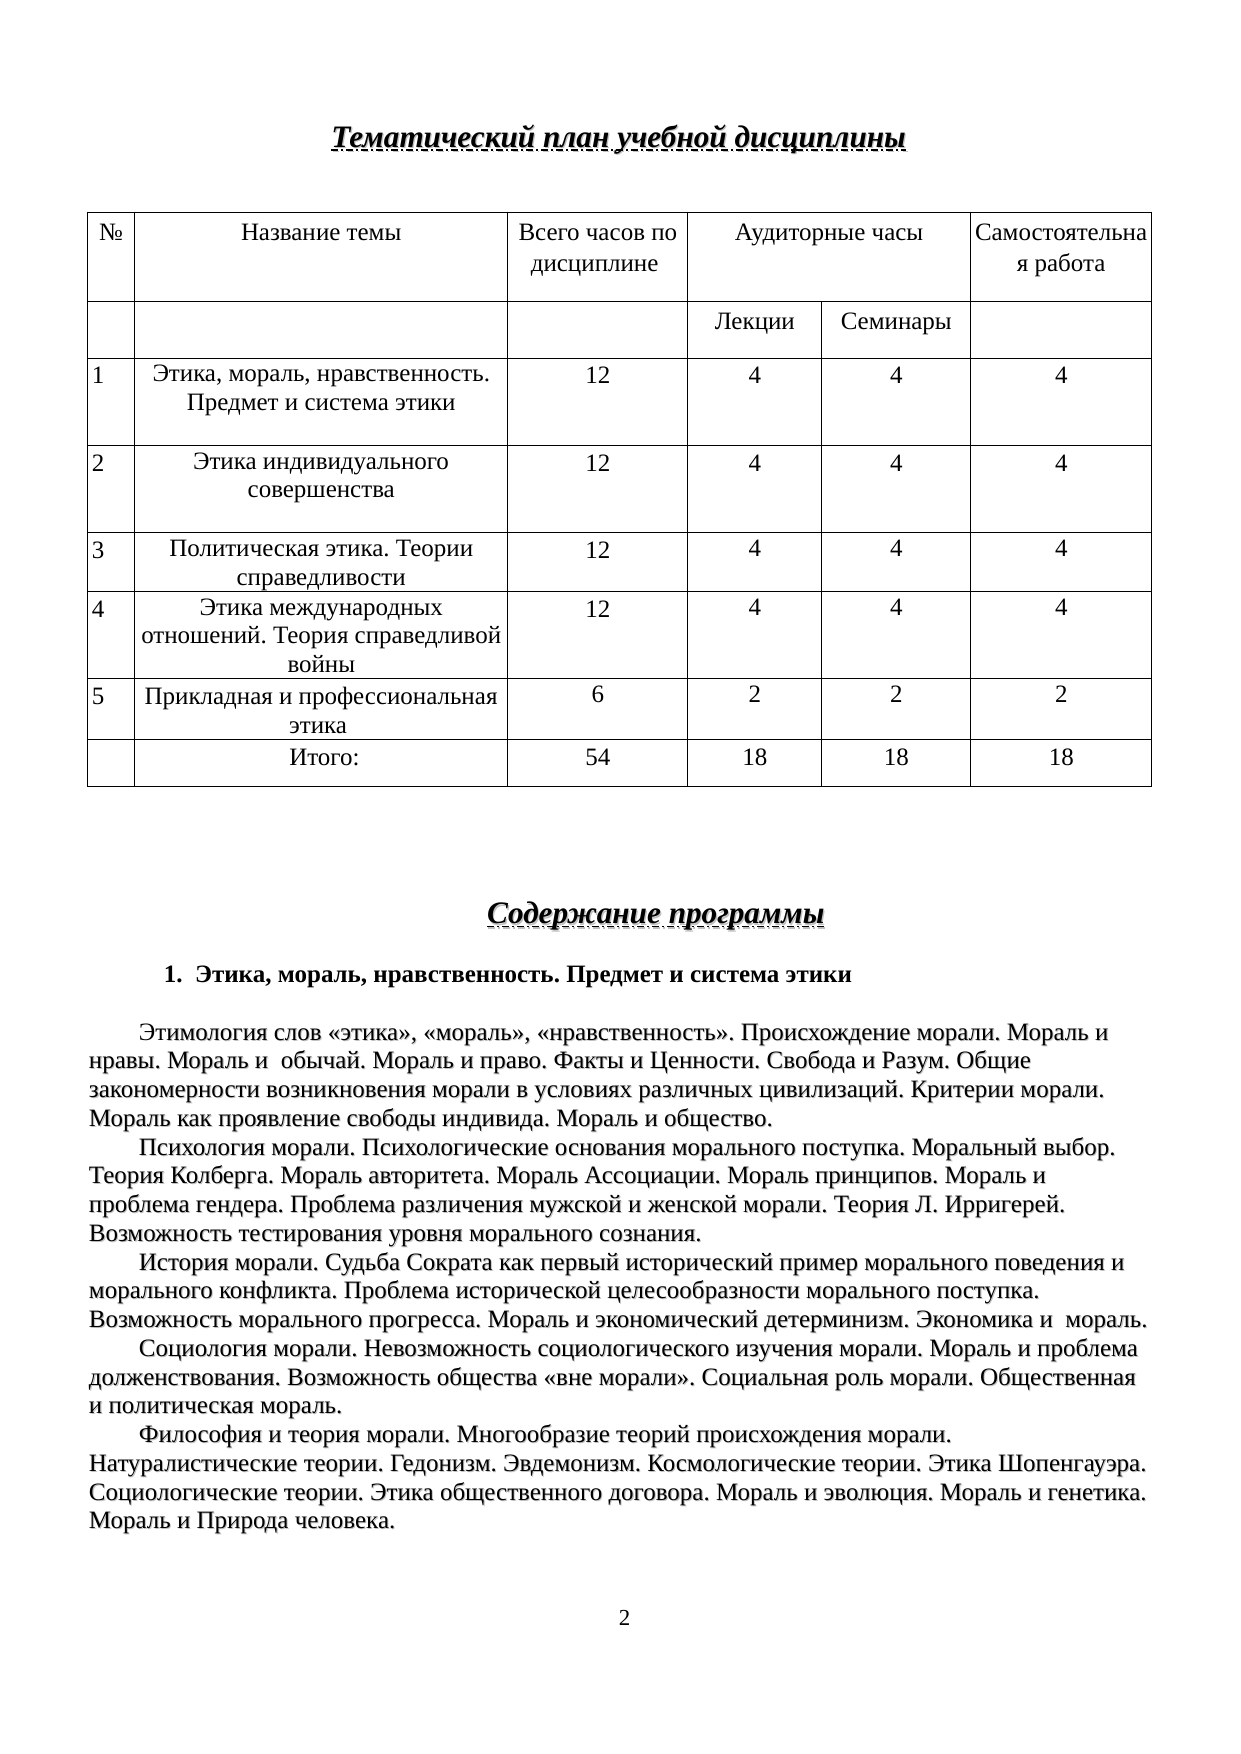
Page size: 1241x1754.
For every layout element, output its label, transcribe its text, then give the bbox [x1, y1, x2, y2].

text Психология морали. Психологические основания морального поступка. Моральный выбор. Теория Колберга. Мораль авторитета. Мораль Ассоциации. Мораль принципов. Мораль и проблема гендера. Проблема различения мужской и женской морали. Теория Л. Ирригерей. Возможность тестирования уровня морального сознания. [89, 1132, 1152, 1247]
table_cell [135, 302, 507, 357]
table_cell 18 [688, 740, 821, 786]
table_cell 12 [508, 446, 687, 532]
table_cell 54 [508, 740, 687, 786]
table_cell Лекции [688, 302, 821, 357]
table_cell 4 [688, 359, 821, 445]
table_header Самостоятельная работа [971, 213, 1151, 301]
table_cell 12 [508, 533, 687, 591]
table_cell 1 [88, 359, 134, 445]
text Философия и теория морали. Многообразие теорий происхождения морали. Натуралистические теории. Гедонизм. Эвдемонизм. Космологические теории. Этика Шопенгауэра. Социологические теории. Этика общественного договора. Мораль и эволюция. Мораль и генетика. Мораль и Природа человека. [89, 1419, 1152, 1534]
table_cell Семинары [822, 302, 970, 357]
table_cell Этика индивидуального совершенства [135, 446, 507, 532]
table_cell 4 [822, 446, 970, 532]
table_cell 4 [971, 359, 1151, 445]
table_cell 2 [688, 679, 821, 738]
table_cell [88, 302, 134, 357]
table_cell 2 [822, 679, 970, 738]
table_cell 18 [971, 740, 1151, 786]
table_cell 4 [822, 533, 970, 591]
table_cell Этика международных отношений. Теория справедливой войны [135, 592, 507, 678]
table_cell 2 [971, 679, 1151, 738]
table_header Название темы [135, 213, 507, 301]
table_cell 4 [971, 446, 1151, 532]
table_cell [508, 302, 687, 357]
table_cell 18 [822, 740, 970, 786]
table_cell Прикладная и профессиональная этика [135, 679, 507, 738]
table_cell 5 [88, 679, 134, 738]
text Социология морали. Невозможность социологического изучения морали. Мораль и проблема долженствования. Возможность общества «вне морали». Социальная роль морали. Общественная и политическая мораль. [89, 1333, 1152, 1419]
table_cell 4 [971, 592, 1151, 678]
table_cell 6 [508, 679, 687, 738]
table_cell 4 [822, 592, 970, 678]
table_cell 4 [688, 592, 821, 678]
table_header Всего часов по дисциплине [508, 213, 687, 301]
table_cell 2 [88, 446, 134, 532]
table_cell 4 [822, 359, 970, 445]
text Содержание программы [162, 894, 1152, 930]
table_cell 4 [688, 446, 821, 532]
table_cell 12 [508, 359, 687, 445]
table_cell Итого: [135, 740, 507, 786]
text Этимология слов «этика», «мораль», «нравственность». Происхождение морали. Мораль и нравы. Мораль и обычай. Мораль и право. Факты и Ценности. Свобода и Разум. Общие закономерности возникновения морали в условиях различных цивилизаций. Критерии морали. Мораль как проявление свободы индивида. Мораль и общество. [89, 1017, 1152, 1132]
text История морали. Судьба Сократа как первый исторический пример морального поведения и морального конфликта. Проблема исторической целесообразности морального поступка. Возможность морального прогресса. Мораль и экономический детерминизм. Экономика и мораль. [89, 1247, 1152, 1333]
table_cell [971, 302, 1151, 357]
table_cell Политическая этика. Теории справедливости [135, 533, 507, 591]
text Тематический план учебной дисциплины [89, 118, 1152, 154]
list 1. Этика, мораль, нравственность. Предмет и система этики [126, 959, 1152, 988]
table_cell 12 [508, 592, 687, 678]
table_cell 4 [971, 533, 1151, 591]
table_cell 3 [88, 533, 134, 591]
table_cell 4 [88, 592, 134, 678]
table_cell [88, 740, 134, 786]
table_header Аудиторные часы [688, 213, 970, 301]
table_header № [88, 213, 134, 301]
table_cell 4 [688, 533, 821, 591]
table_cell Этика, мораль, нравственность. Предмет и система этики [135, 359, 507, 445]
